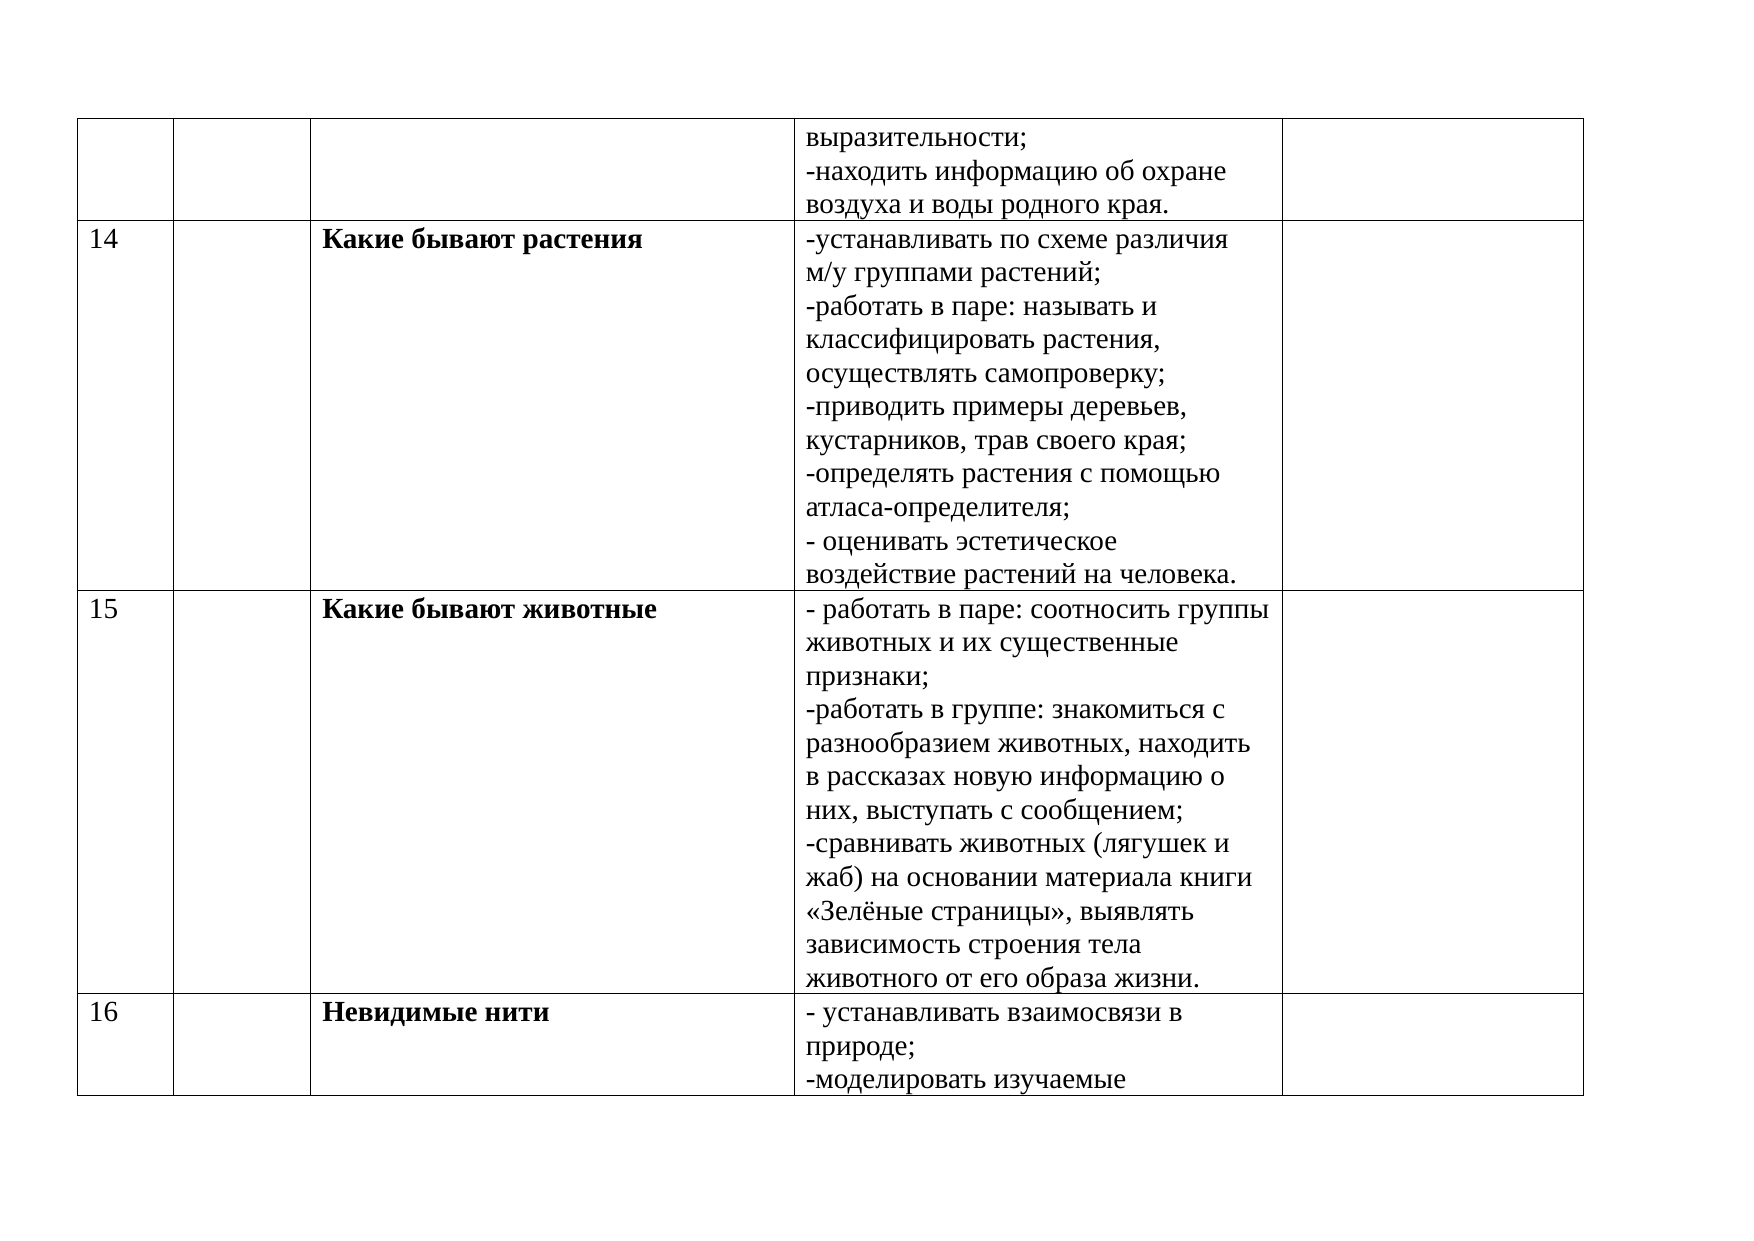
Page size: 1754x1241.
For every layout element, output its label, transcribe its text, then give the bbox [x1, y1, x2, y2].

table_cell [174, 221, 310, 590]
table_cell 14 [78, 221, 173, 590]
table_cell -устанавливать по схеме различия м/у группами растений; -работать в паре: называть и классифицировать растения, осуществлять самопроверку; -приводить примеры деревьев, кустарников, трав своего края; -определять растения с помощью атласа-определителя; - оценивать эстетическое воздействие растений на человека. [795, 221, 1282, 590]
table_cell [174, 994, 310, 1095]
table_cell Невидимые нити [311, 994, 794, 1095]
table_cell [1283, 221, 1583, 590]
table_cell [311, 119, 794, 220]
table_cell 16 [78, 994, 173, 1095]
table_cell [1283, 119, 1583, 220]
table_cell - работать в паре: соотносить группы животных и их существенные признаки; -работать в группе: знакомиться с разнообразием животных, находить в рассказах новую информацию о них, выступать с сообщением; -сравнивать животных (лягушек и жаб) на основании материала книги «Зелёные страницы», выявлять зависимость строения тела животного от его образа жизни. [795, 591, 1282, 993]
table_cell [174, 591, 310, 993]
table_cell [1283, 591, 1583, 993]
table_cell [174, 119, 310, 220]
table_cell 15 [78, 591, 173, 993]
table_cell выразительности; -находить информацию об охране воздуха и воды родного края. [795, 119, 1282, 220]
table_cell Какие бывают животные [311, 591, 794, 993]
table_cell Какие бывают растения [311, 221, 794, 590]
table_cell [78, 119, 173, 220]
table_cell [1283, 994, 1583, 1095]
table_cell - устанавливать взаимосвязи в природе; -моделировать изучаемые [795, 994, 1282, 1095]
